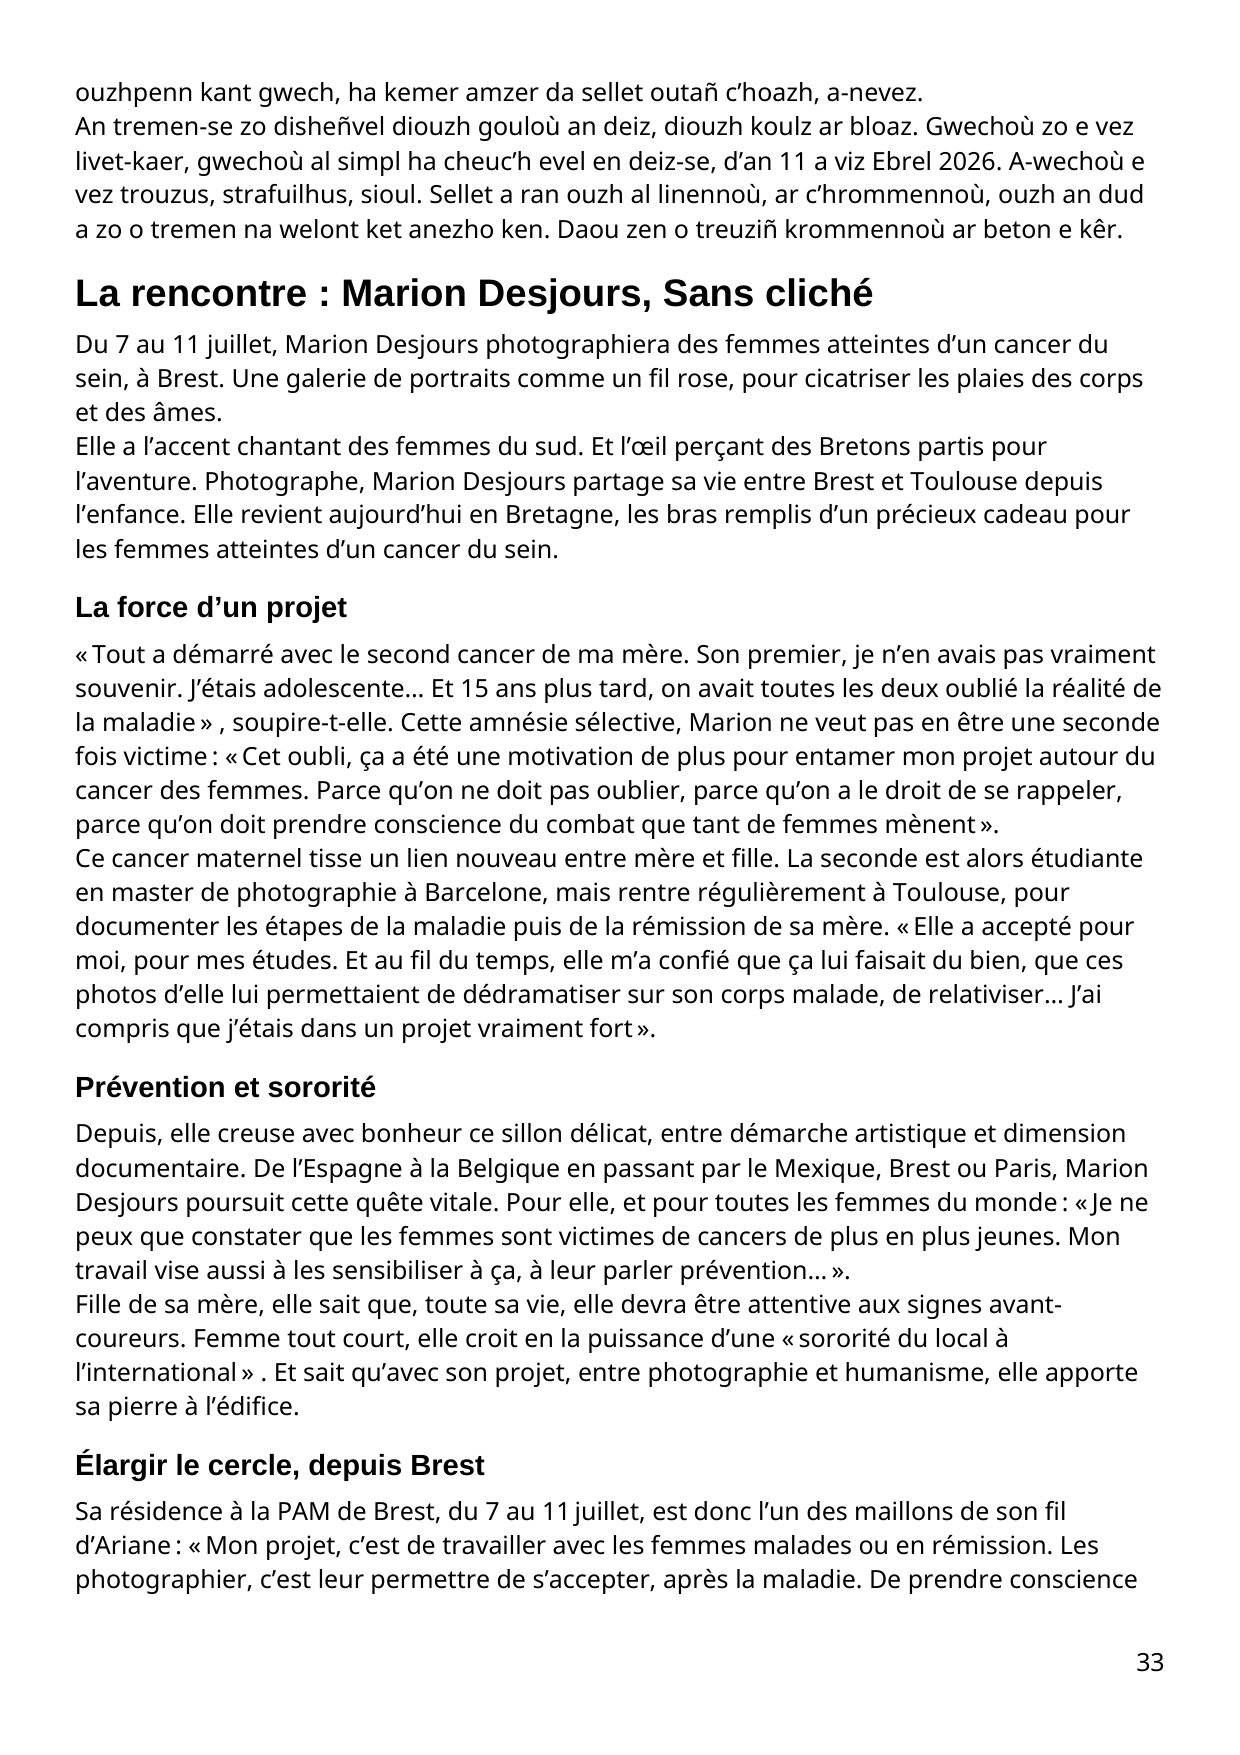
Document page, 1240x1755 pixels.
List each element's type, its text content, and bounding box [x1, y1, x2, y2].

text Fille de sa mère, elle sait que, toute sa vie, elle devra être attentive aux signes avant-coureurs. Femme tout court, elle croit en la puissance d’une « sororité du local à l’international » . Et sait qu’avec son projet, entre photographie et humanisme, elle apporte sa pierre à l’édifice. [75, 1286, 1164, 1423]
text Ce cancer maternel tisse un lien nouveau entre mère et fille. La seconde est alors étudiante en master de photographie à Barcelone, mais rentre régulièrement à Toulouse, pour documenter les étapes de la maladie puis de la rémission de sa mère. « Elle a accepté pour moi, pour mes études. Et au fil du temps, elle m’a confié que ça lui faisait du bien, que ces photos d’elle lui permettaient de dédramatiser sur son corps malade, de relativiser… J’ai compris que j’étais dans un projet vraiment fort ». [75, 841, 1164, 1045]
text ouzhpenn kant gwech, ha kemer amzer da sellet outañ c’hoazh, a-nevez. [75, 75, 1164, 109]
subtitle Prévention et sororité [75, 1070, 1164, 1104]
text Sa résidence à la PAM de Brest, du 7 au 11 juillet, est donc l’un des maillons de son fil d’Ariane : « Mon projet, c’est de travailler avec les femmes malades ou en rémission. Les photographier, c’est leur permettre de s’accepter, après la maladie. De prendre conscience [75, 1494, 1164, 1596]
subtitle Élargir le cercle, depuis Brest [75, 1448, 1164, 1481]
subtitle La rencontre : Marion Desjours, Sans cliché [75, 270, 1164, 314]
text Elle a l’accent chantant des femmes du sud. Et l’œil perçant des Bretons partis pour l’aventure. Photographe, Marion Desjours partage sa vie entre Brest et Toulouse depuis l’enfance. Elle revient aujourd’hui en Bretagne, les bras remplis d’un précieux cadeau pour les femmes atteintes d’un cancer du sein. [75, 429, 1164, 565]
text Depuis, elle creuse avec bonheur ce sillon délicat, entre démarche artistique et dimension documentaire. De l’Espagne à la Belgique en passant par le Mexique, Brest ou Paris, Marion Desjours poursuit cette quête vitale. Pour elle, et pour toutes les femmes du monde : « Je ne peux que constater que les femmes sont victimes de cancers de plus en plus jeunes. Mon travail vise aussi à les sensibiliser à ça, à leur parler prévention… ». [75, 1116, 1164, 1286]
subtitle La force d’un projet [75, 590, 1164, 624]
text Du 7 au 11 juillet, Marion Desjours photographiera des femmes atteintes d’un cancer du sein, à Brest. Une galerie de portraits comme un fil rose, pour cicatriser les plaies des corps et des âmes. [75, 327, 1164, 429]
text An tremen-se zo disheñvel diouzh gouloù an deiz, diouzh koulz ar bloaz. Gwechoù zo e vez livet-kaer, gwechoù al simpl ha cheuc’h evel en deiz-se, d’an 11 a viz Ebrel 2026. A-wechoù e vez trouzus, strafuilhus, sioul. Sellet a ran ouzh al linennoù, ar c’hrommennoù, ouzh an dud a zo o tremen na welont ket anezho ken. Daou zen o treuziñ krommennoù ar beton e kêr. [75, 109, 1164, 245]
text « Tout a démarré avec le second cancer de ma mère. Son premier, je n’en avais pas vraiment souvenir. J’étais adolescente… Et 15 ans plus tard, on avait toutes les deux oublié la réalité de la maladie » , soupire-t-elle. Cette amnésie sélective, Marion ne veut pas en être une seconde fois victime : « Cet oubli, ça a été une motivation de plus pour entamer mon projet autour du cancer des femmes. Parce qu’on ne doit pas oublier, parce qu’on a le droit de se rappeler, parce qu’on doit prendre conscience du combat que tant de femmes mènent ». [75, 636, 1164, 841]
